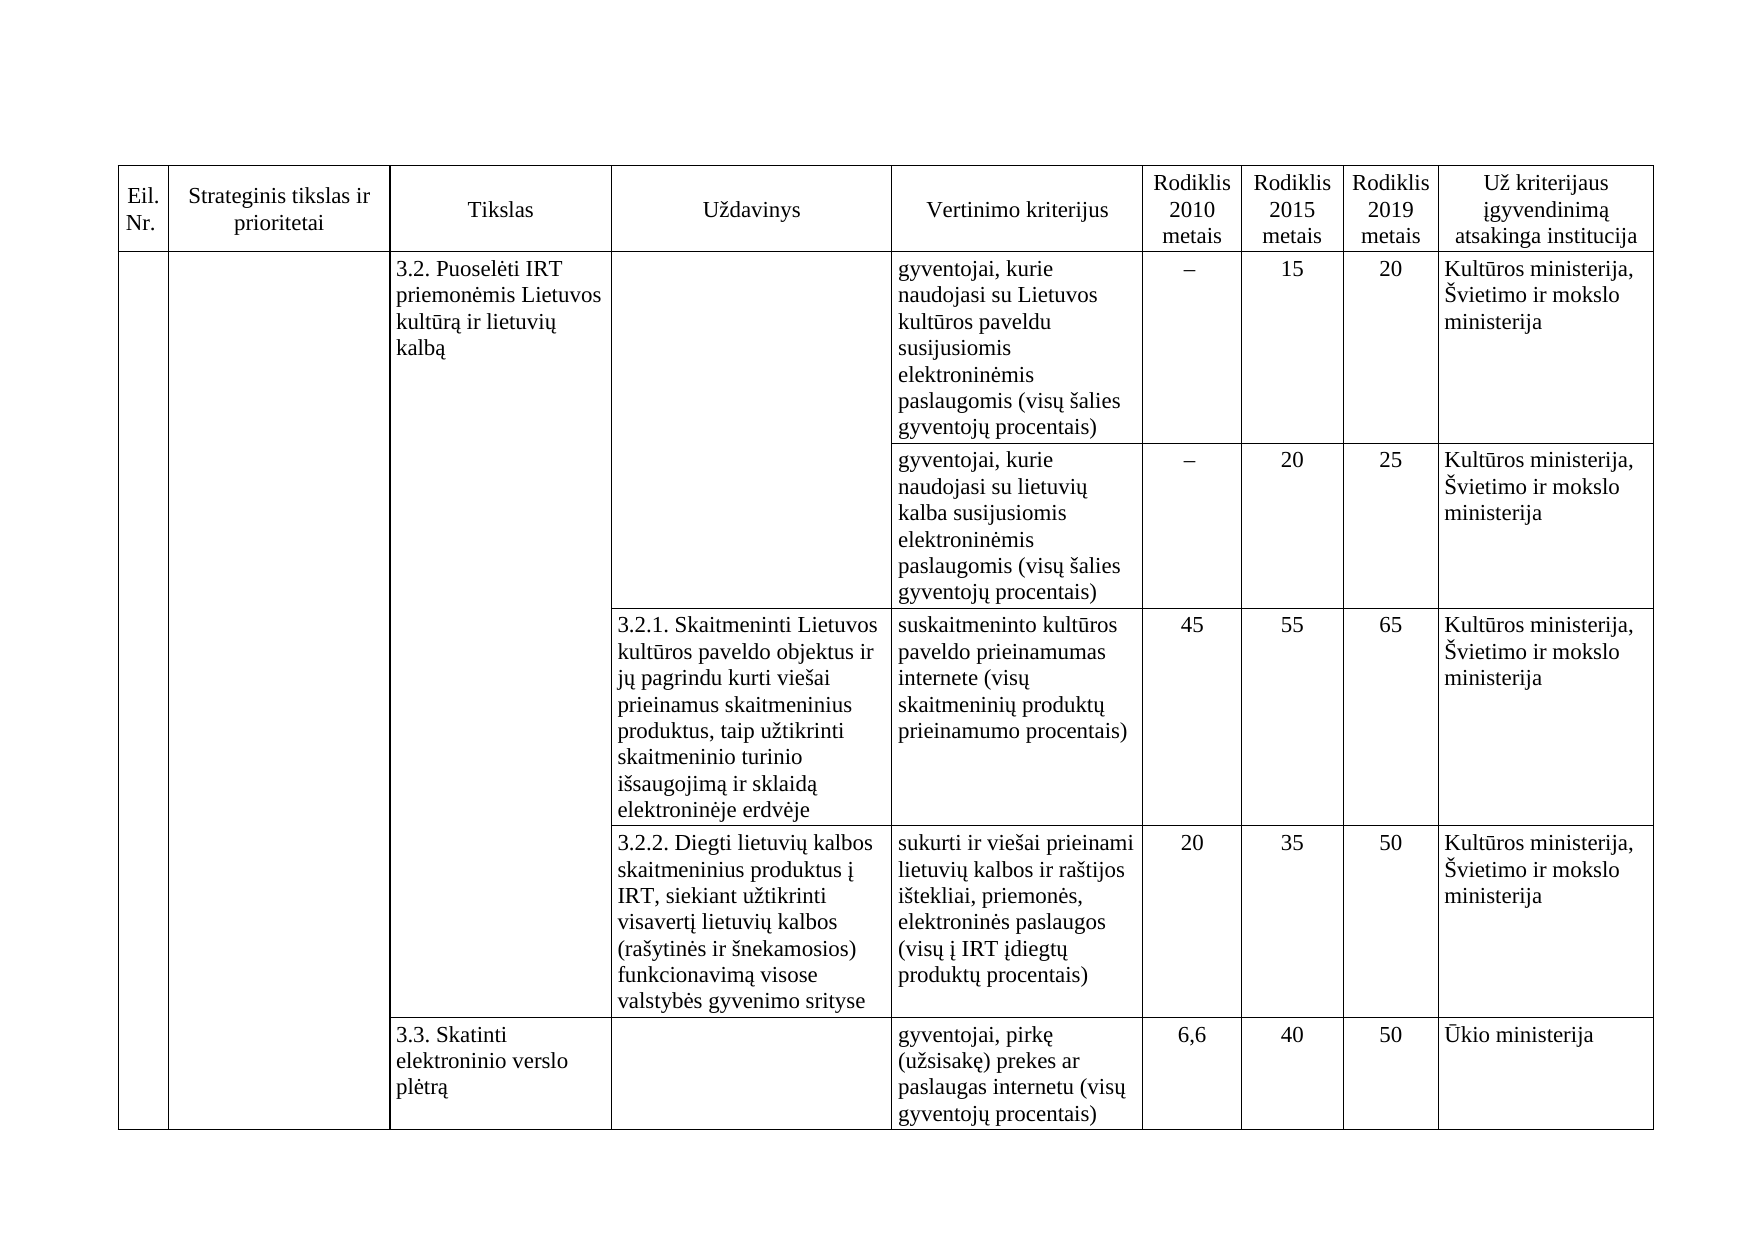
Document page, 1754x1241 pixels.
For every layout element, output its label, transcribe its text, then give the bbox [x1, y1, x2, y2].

table_header Tikslas [391, 166, 611, 251]
table_cell 20 [1143, 826, 1241, 1017]
table_header Rodiklis 2019 metais [1344, 166, 1438, 251]
table_cell Ūkio ministerija [1439, 1018, 1653, 1129]
table_cell 3.2.1. Skaitmeninti Lietuvos kultūros paveldo objektus ir jų pagrindu kurti viešai prieinamus skaitmeninius produktus, taip užtikrinti skaitmeninio turinio išsaugojimą ir sklaidą elektroninėje erdvėje [612, 609, 891, 825]
table_cell [119, 252, 168, 1129]
table_cell – [1143, 252, 1241, 443]
table_cell sukurti ir viešai prieinami lietuvių kalbos ir raštijos ištekliai, priemonės, elektroninės paslaugos (visų į IRT įdiegtų produktų procentais) [892, 826, 1142, 1017]
table_cell 20 [1344, 252, 1438, 443]
table_header Vertinimo kriterijus [892, 166, 1142, 251]
table_header Už kriterijaus įgyvendinimą atsakinga institucija [1439, 166, 1653, 251]
table_cell Kultūros ministerija, Švietimo ir mokslo ministerija [1439, 609, 1653, 825]
table_cell gyventojai, kurie naudojasi su Lietuvos kultūros paveldu susijusiomis elektroninėmis paslaugomis (visų šalies gyventojų procentais) [892, 252, 1142, 443]
table_cell 25 [1344, 444, 1438, 608]
table_cell [169, 252, 389, 1129]
table_cell 15 [1242, 252, 1343, 443]
table_cell 20 [1242, 444, 1343, 608]
table_cell Kultūros ministerija, Švietimo ir mokslo ministerija [1439, 826, 1653, 1017]
table_header Rodiklis 2015 metais [1242, 166, 1343, 251]
table_header Eil. Nr. [119, 166, 168, 251]
table_cell 3.2.2. Diegti lietuvių kalbos skaitmeninius produktus į IRT, siekiant užtikrinti visavertį lietuvių kalbos (rašytinės ir šnekamosios) funkcionavimą visose valstybės gyvenimo srityse [612, 826, 891, 1017]
table_cell 50 [1344, 1018, 1438, 1129]
table_header Strateginis tikslas ir prioritetai [169, 166, 389, 251]
table_cell [612, 252, 891, 608]
table_cell 50 [1344, 826, 1438, 1017]
table_cell gyventojai, pirkę (užsisakę) prekes ar paslaugas internetu (visų gyventojų procentais) [892, 1018, 1142, 1129]
table_cell 40 [1242, 1018, 1343, 1129]
table_cell Kultūros ministerija, Švietimo ir mokslo ministerija [1439, 252, 1653, 443]
table_cell 55 [1242, 609, 1343, 825]
table_header Rodiklis 2010 metais [1143, 166, 1241, 251]
table_cell gyventojai, kurie naudojasi su lietuvių kalba susijusiomis elektroninėmis paslaugomis (visų šalies gyventojų procentais) [892, 444, 1142, 608]
table_cell – [1143, 444, 1241, 608]
table_cell suskaitmeninto kultūros paveldo prieinamumas internete (visų skaitmeninių produktų prieinamumo procentais) [892, 609, 1142, 825]
table_cell [612, 1018, 891, 1129]
table_cell 3.2. Puoselėti IRT priemonėmis Lietuvos kultūrą ir lietuvių kalbą [391, 252, 611, 1017]
table_header Uždavinys [612, 166, 891, 251]
table_cell 45 [1143, 609, 1241, 825]
table_cell 6,6 [1143, 1018, 1241, 1129]
table_cell Kultūros ministerija, Švietimo ir mokslo ministerija [1439, 444, 1653, 608]
table_cell 65 [1344, 609, 1438, 825]
table_cell 3.3. Skatinti elektroninio verslo plėtrą [391, 1018, 611, 1129]
table_cell 35 [1242, 826, 1343, 1017]
